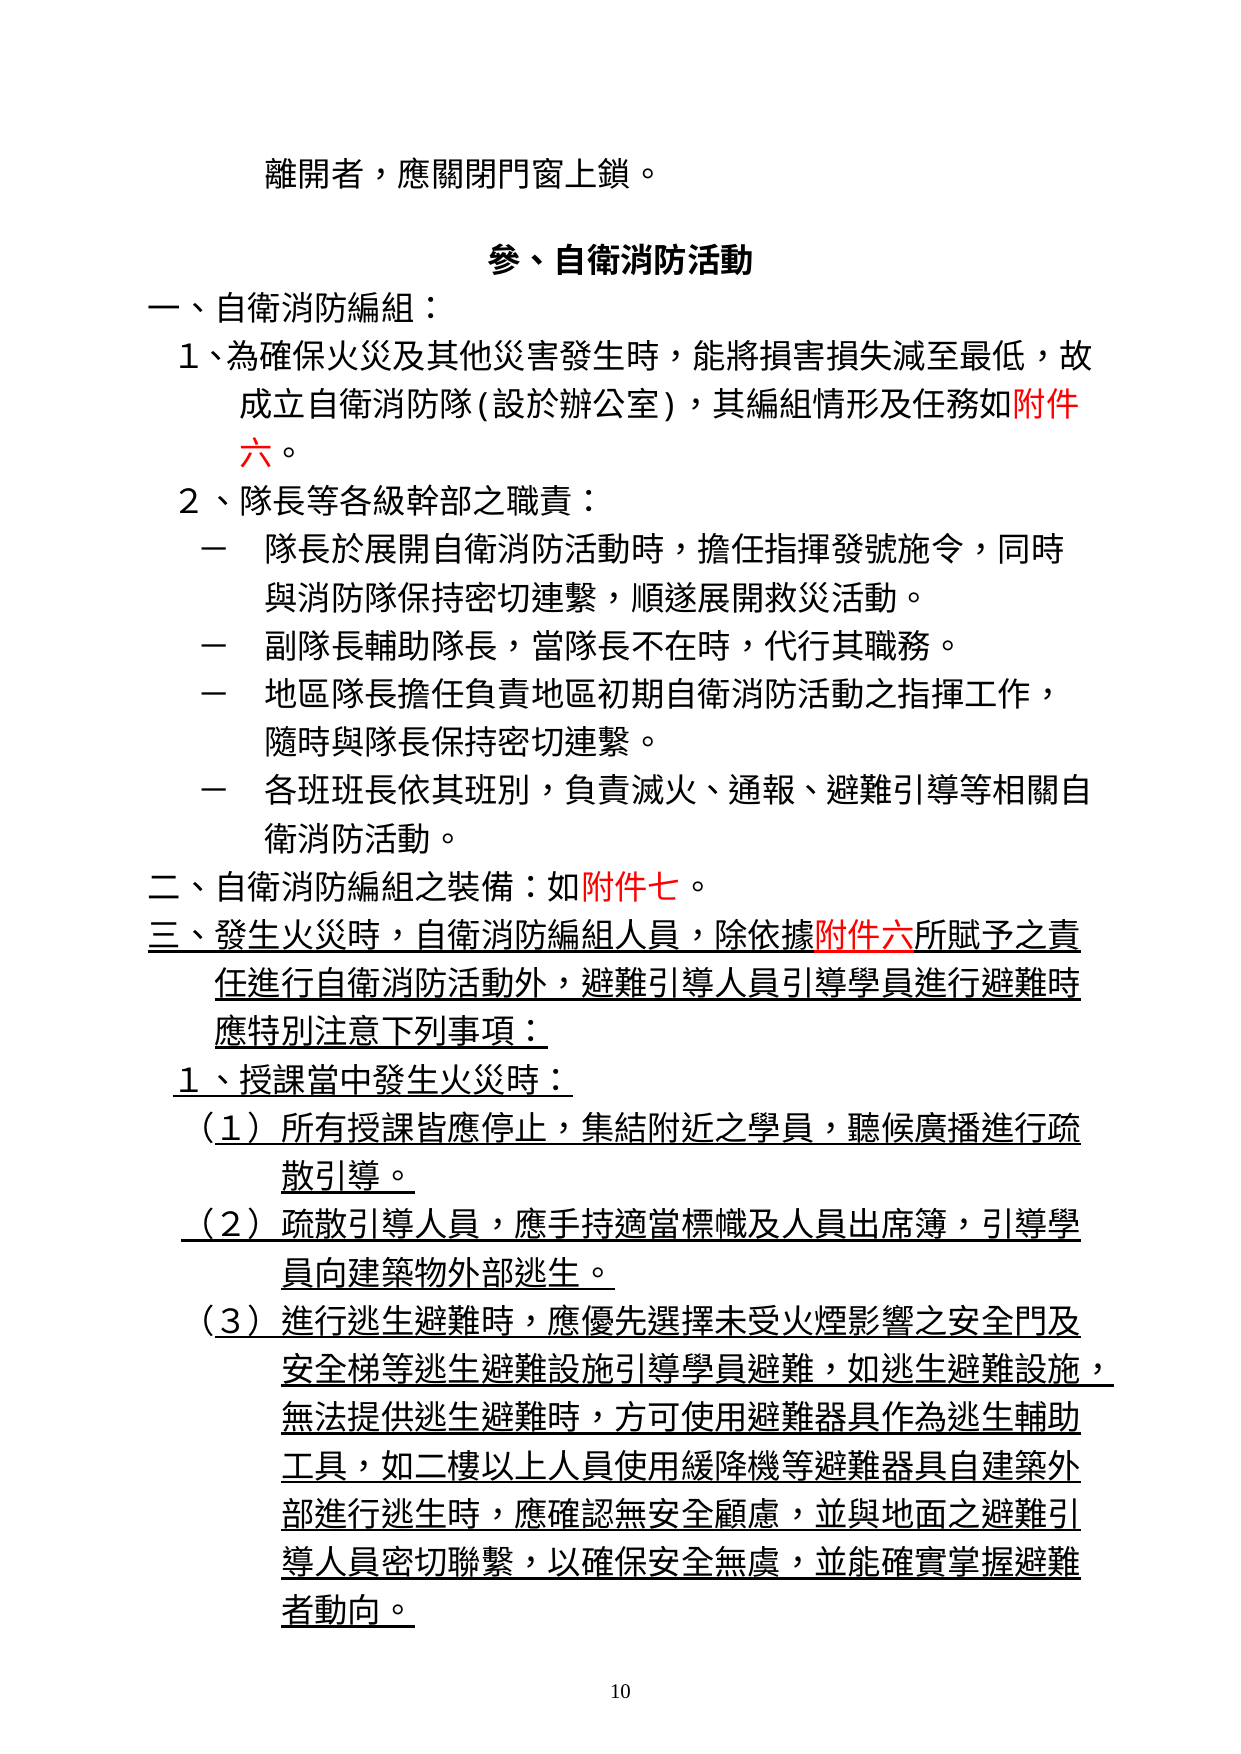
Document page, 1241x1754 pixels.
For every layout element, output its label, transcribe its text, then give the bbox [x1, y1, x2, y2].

text － 隊長於展開自衛消防活動時，擔任指揮發號施令，同時與消防隊保持密切連繫，順遂展開救災活動。 [198, 523, 1092, 619]
text １、授課當中發生火災時： [173, 1053, 1092, 1102]
text ２、隊長等各級幹部之職責： [173, 475, 1092, 523]
text － 地區隊長擔任負責地區初期自衛消防活動之指揮工作，隨時與隊長保持密切連繫。 [198, 668, 1092, 764]
text 二、自衛消防編組之裝備：如附件七。 [148, 861, 1092, 909]
text （３）進行逃生避難時，應優先選擇未受火煙影響之安全門及安全梯等逃生避難設施引導學員避難，如逃生避難設施，無法提供逃生避難時，方可使用避難器具作為逃生輔助工具，如二樓以上人員使用緩降機等避難器具自建築外部進行逃生時，應確認無安全顧慮，並與地面之避難引導人員密切聯繫，以確保安全無虞，並能確實掌握避難者動向。 [181, 1295, 1092, 1632]
text １、為確保火災及其他災害發生時，能將損害損失減至最低，故成立自衛消防隊(設於辦公室)，其編組情形及任務如附件六。 [173, 330, 1092, 475]
text 參、自衛消防活動 [148, 233, 1092, 282]
text （１）所有授課皆應停止，集結附近之學員，聽候廣播進行疏散引導。 [148, 1102, 1092, 1198]
text 離開者，應關閉門窗上鎖。 [198, 148, 1092, 196]
text 三、發生火災時，自衛消防編組人員，除依據附件六所賦予之責任進行自衛消防活動外，避難引導人員引導學員進行避難時應特別注意下列事項： [148, 909, 1092, 1053]
text － 各班班長依其班別，負責滅火、通報、避難引導等相關自衛消防活動。 [198, 764, 1092, 861]
text （２）疏散引導人員，應手持適當標幟及人員出席簿，引導學員向建築物外部逃生。 [181, 1198, 1092, 1295]
text － 副隊長輔助隊長，當隊長不在時，代行其職務。 [198, 619, 1092, 668]
text 一、自衛消防編組： [148, 282, 1092, 330]
